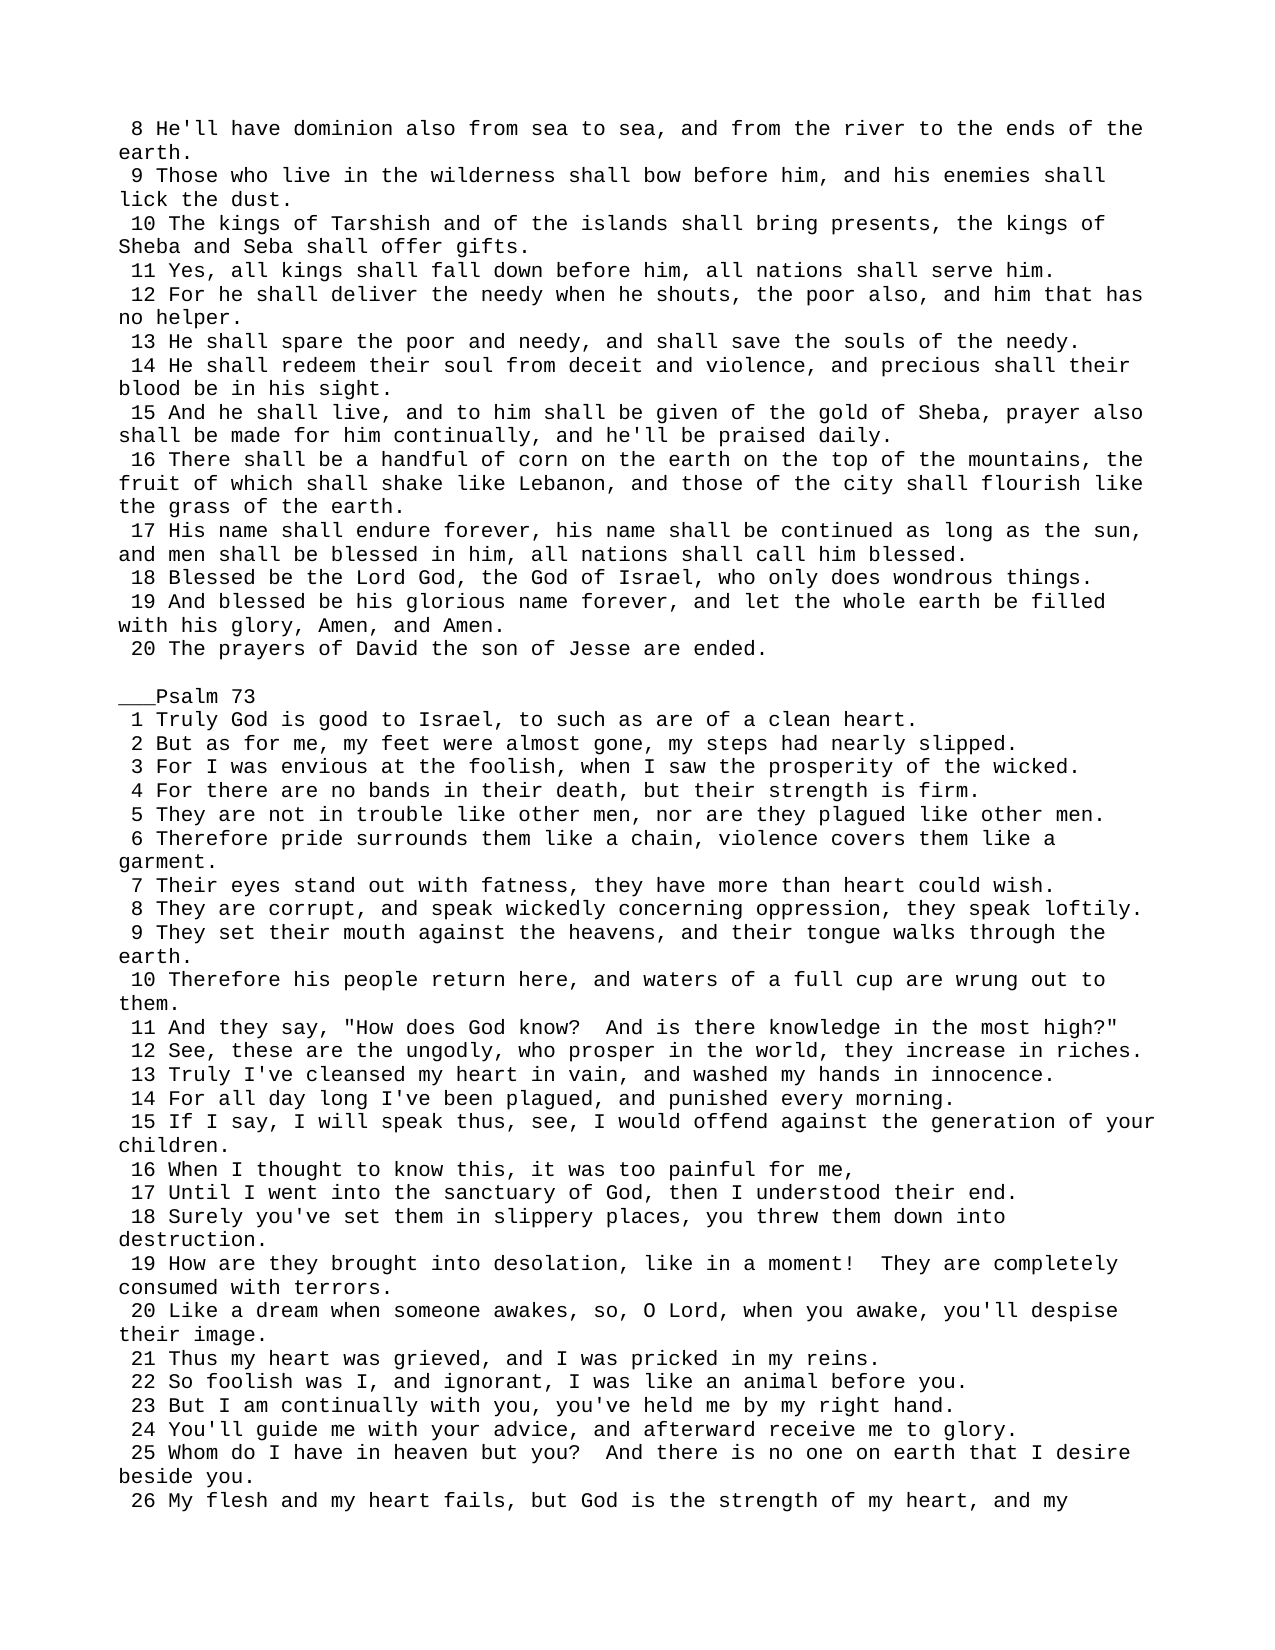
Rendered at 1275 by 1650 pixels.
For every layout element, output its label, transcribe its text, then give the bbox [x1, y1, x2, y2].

text 16 When I thought to know this, it was too painful for me, [118, 1158, 1157, 1182]
text 11 And they say, "How does God know? And is there knowledge in the most high?" [118, 1017, 1157, 1040]
text 16 There shall be a handful of corn on the earth on the top of the mountains, the fruit of which shall shake like Lebanon, and those of the city shall flourish like the grass of the earth. [118, 449, 1157, 520]
text 23 But I am continually with you, you've held me by my right hand. [118, 1395, 1157, 1419]
text 13 He shall spare the poor and needy, and shall save the souls of the needy. [118, 331, 1157, 354]
text 14 He shall redeem their soul from deceit and violence, and precious shall their blood be in his sight. [118, 354, 1157, 402]
text 11 Yes, all kings shall fall down before him, all nations shall serve him. [118, 260, 1157, 284]
text 14 For all day long I've been plagued, and punished every morning. [118, 1088, 1157, 1111]
text 3 For I was envious at the foolish, when I saw the prosperity of the wicked. [118, 757, 1157, 780]
text 8 He'll have dominion also from sea to sea, and from the river to the ends of the earth. [118, 118, 1157, 165]
text 9 Those who live in the wilderness shall bow before him, and his enemies shall lick the dust. [118, 165, 1157, 213]
text 26 My flesh and my heart fails, but God is the strength of my heart, and my [118, 1489, 1157, 1513]
text 10 Therefore his people return here, and waters of a full cup are wrung out to them. [118, 969, 1157, 1017]
text 17 His name shall endure forever, his name shall be continued as long as the sun, and men shall be blessed in him, all nations shall call him blessed. [118, 520, 1157, 567]
text 5 They are not in trouble like other men, nor are they plagued like other men. [118, 804, 1157, 827]
text 25 Whom do I have in heaven but you? And there is no one on earth that I desire beside you. [118, 1442, 1157, 1489]
text 10 The kings of Tarshish and of the islands shall bring presents, the kings of Sheba and Seba shall offer gifts. [118, 213, 1157, 260]
text 13 Truly I've cleansed my heart in vain, and washed my hands in innocence. [118, 1064, 1157, 1088]
text 24 You'll guide me with your advice, and afterward receive me to glory. [118, 1419, 1157, 1442]
text 4 For there are no bands in their death, but their strength is firm. [118, 780, 1157, 804]
text 20 Like a dream when someone awakes, so, O Lord, when you awake, you'll despise their image. [118, 1300, 1157, 1348]
text 12 For he shall deliver the needy when he shouts, the poor also, and him that has no helper. [118, 284, 1157, 331]
text 8 They are corrupt, and speak wickedly concerning oppression, they speak loftily. [118, 898, 1157, 922]
text 6 Therefore pride surrounds them like a chain, violence covers them like a garment. [118, 827, 1157, 875]
text 19 And blessed be his glorious name forever, and let the whole earth be filled with his glory, Amen, and Amen. [118, 591, 1157, 638]
text 19 How are they brought into desolation, like in a moment! They are completely consumed with terrors. [118, 1253, 1157, 1300]
text 17 Until I went into the sanctuary of God, then I understood their end. [118, 1182, 1157, 1206]
text ___Psalm 73 [118, 686, 1157, 709]
text 20 The prayers of David the son of Jesse are ended. [118, 638, 1157, 662]
text 22 So foolish was I, and ignorant, I was like an animal before you. [118, 1371, 1157, 1395]
text 15 If I say, I will speak thus, see, I would offend against the generation of your children. [118, 1111, 1157, 1158]
text 15 And he shall live, and to him shall be given of the gold of Sheba, prayer also shall be made for him continually, and he'll be praised daily. [118, 402, 1157, 449]
text 1 Truly God is good to Israel, to such as are of a clean heart. [118, 709, 1157, 733]
text 12 See, these are the ungodly, who prosper in the world, they increase in riches. [118, 1040, 1157, 1064]
text 18 Surely you've set them in slippery places, you threw them down into destruction. [118, 1206, 1157, 1253]
text 2 But as for me, my feet were almost gone, my steps had nearly slipped. [118, 733, 1157, 757]
text 18 Blessed be the Lord God, the God of Israel, who only does wondrous things. [118, 567, 1157, 591]
text 7 Their eyes stand out with fatness, they have more than heart could wish. [118, 875, 1157, 898]
text 21 Thus my heart was grieved, and I was pricked in my reins. [118, 1348, 1157, 1371]
text 9 They set their mouth against the heavens, and their tongue walks through the earth. [118, 922, 1157, 969]
